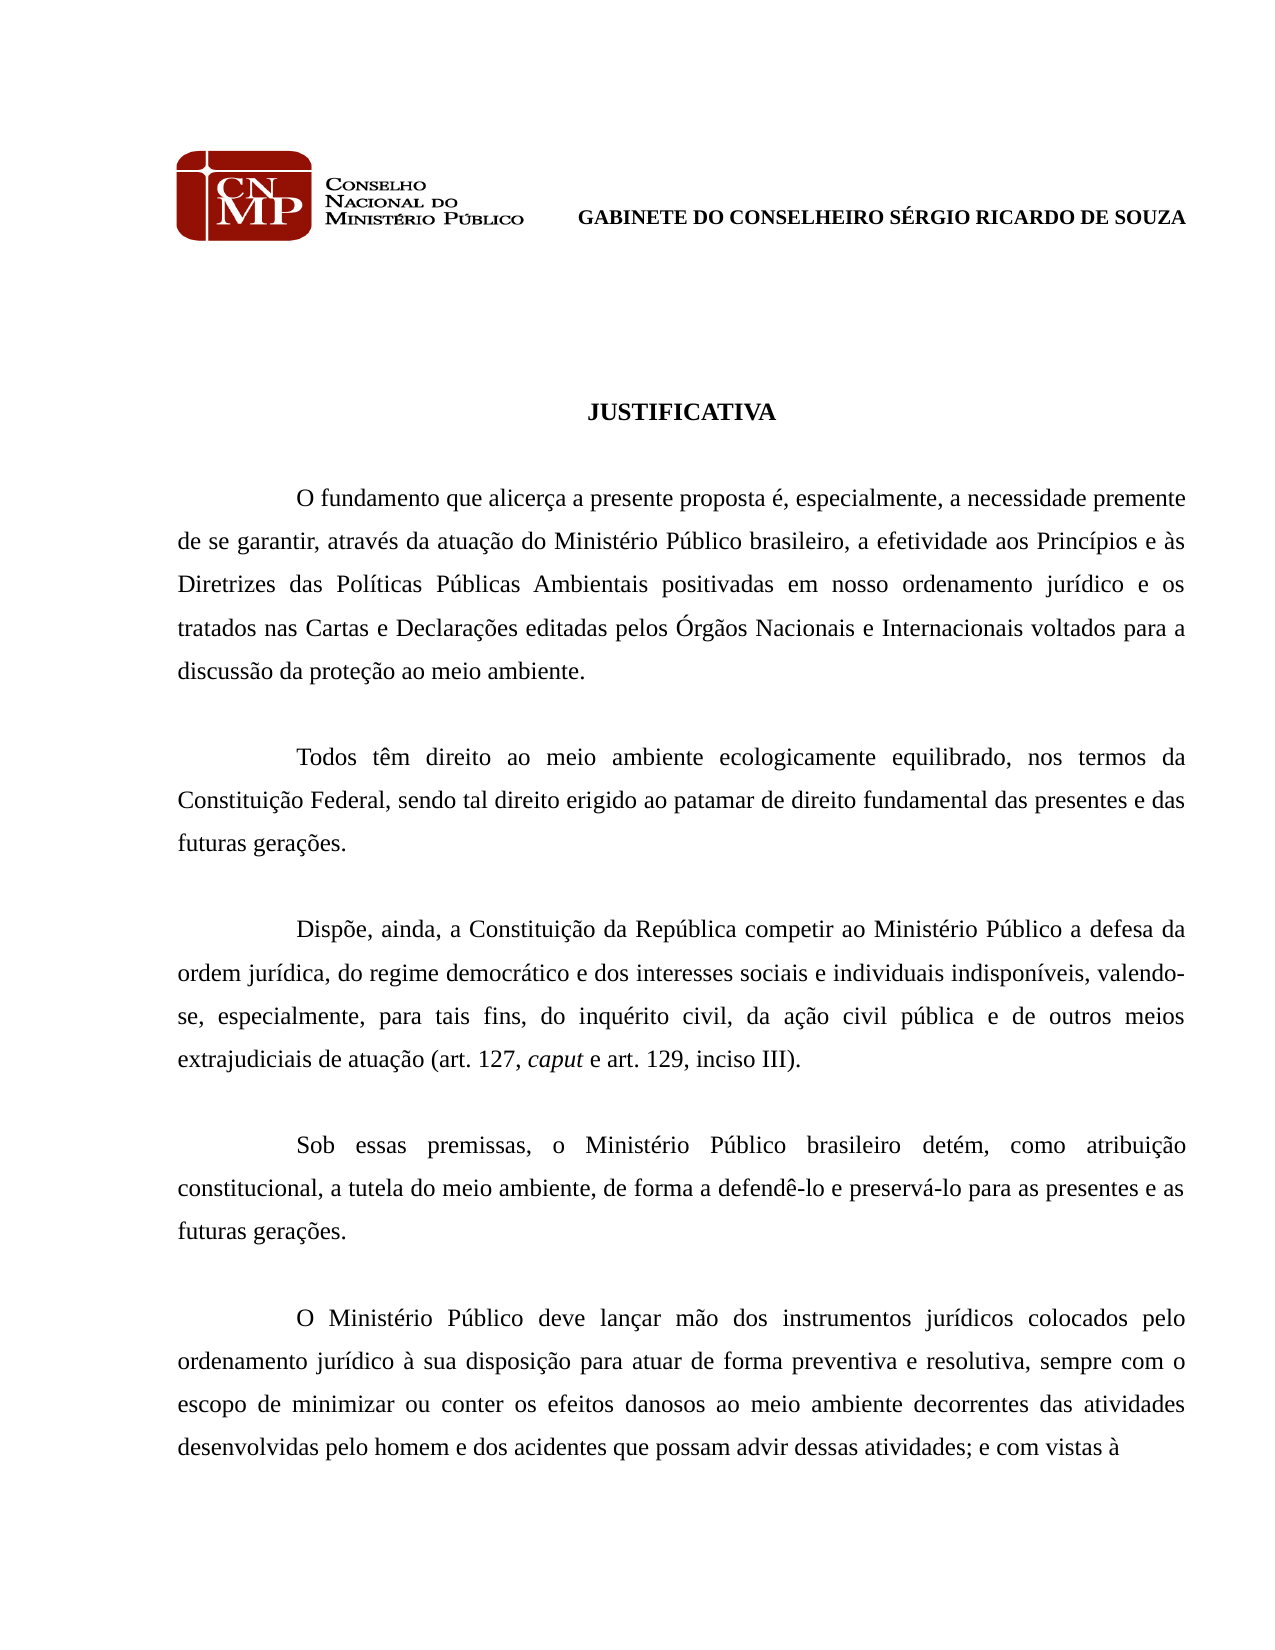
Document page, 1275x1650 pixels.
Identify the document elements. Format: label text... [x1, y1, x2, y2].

text O Ministério Público deve lançar mão dos instrumentos jurídicos colocados pelo ordenamento jurídico à sua disposição para atuar de forma preventiva e resolutiva, sempre com o escopo de minimizar ou conter os efeitos danosos ao meio ambiente decorrentes das atividades desenvolvidas pelo homem e dos acidentes que possam advir dessas atividades; e com vistas à [177, 1303, 1186, 1461]
text Todos têm direito ao meio ambiente ecologicamente equilibrado, nos termos da Constituição Federal, sendo tal direito erigido ao patamar de direito fundamental das presentes e das futuras gerações. [177, 742, 1186, 857]
text JUSTIFICATIVA [177, 397, 1186, 426]
text Dispõe, ainda, a Constituição da República competir ao Ministério Público a defesa da ordem jurídica, do regime democrático e dos interesses sociais e individuais indisponíveis, valendo-se, especialmente, para tais fins, do inquérito civil, da ação civil pública e de outros meios extrajudiciais de atuação (art. 127, caput e art. 129, inciso III). [177, 914, 1186, 1073]
text O fundamento que alicerça a presente proposta é, especialmente, a necessidade premente de se garantir, através da atuação do Ministério Público brasileiro, a efetividade aos Princípios e às Diretrizes das Políticas Públicas Ambientais positivadas em nosso ordenamento jurídico e os tratados nas Cartas e Declarações editadas pelos Órgãos Nacionais e Internacionais voltados para a discussão da proteção ao meio ambiente. [177, 483, 1186, 684]
picture [153, 137, 539, 255]
text Sob essas premissas, o Ministério Público brasileiro detém, como atribuição constitucional, a tutela do meio ambiente, de forma a defendê-lo e preservá-lo para as presentes e as futuras gerações. [177, 1130, 1186, 1245]
